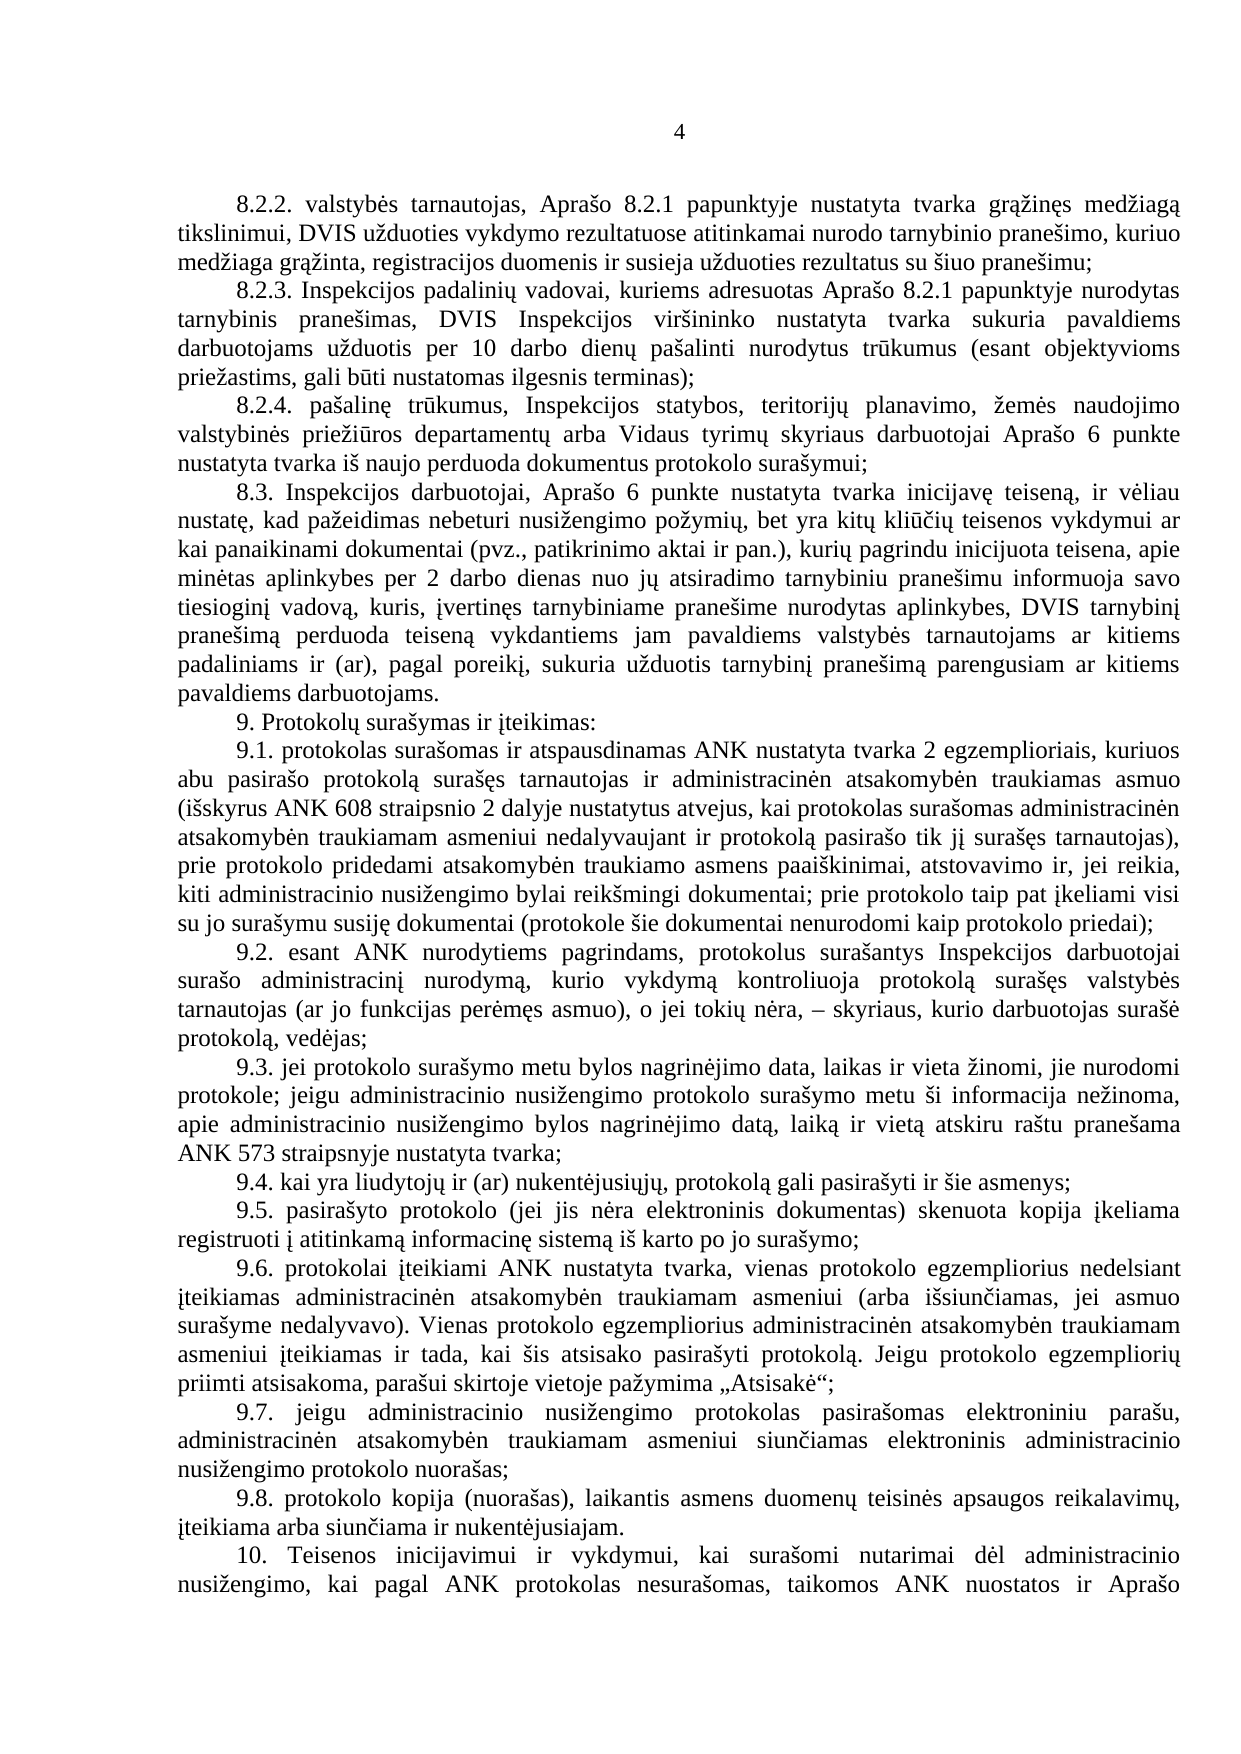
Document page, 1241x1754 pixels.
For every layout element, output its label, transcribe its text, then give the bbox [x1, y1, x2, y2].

text 9.1. protokolas surašomas ir atspausdinamas ANK nustatyta tvarka 2 egzemplioriais, kuriuos abu pasirašo protokolą surašęs tarnautojas ir administracinėn atsakomybėn traukiamas asmuo (išskyrus ANK 608 straipsnio 2 dalyje nustatytus atvejus, kai protokolas surašomas administracinėn atsakomybėn traukiamam asmeniui nedalyvaujant ir protokolą pasirašo tik jį surašęs tarnautojas), prie protokolo pridedami atsakomybėn traukiamo asmens paaiškinimai, atstovavimo ir, jei reikia, kiti administracinio nusižengimo bylai reikšmingi dokumentai; prie protokolo taip pat įkeliami visi su jo surašymu susiję dokumentai (protokole šie dokumentai nenurodomi kaip protokolo priedai); [177, 736, 1181, 937]
text 8.2.2. valstybės tarnautojas, Aprašo 8.2.1 papunktyje nustatyta tvarka grąžinęs medžiagą tikslinimui, DVIS užduoties vykdymo rezultatuose atitinkamai nurodo tarnybinio pranešimo, kuriuo medžiaga grąžinta, registracijos duomenis ir susieja užduoties rezultatus su šiuo pranešimu; [177, 189, 1181, 276]
text 8.2.4. pašalinę trūkumus, Inspekcijos statybos, teritorijų planavimo, žemės naudojimo valstybinės priežiūros departamentų arba Vidaus tyrimų skyriaus darbuotojai Aprašo 6 punkte nustatyta tvarka iš naujo perduoda dokumentus protokolo surašymui; [177, 391, 1181, 477]
text 8.3. Inspekcijos darbuotojai, Aprašo 6 punkte nustatyta tvarka inicijavę teiseną, ir vėliau nustatę, kad pažeidimas nebeturi nusižengimo požymių, bet yra kitų kliūčių teisenos vykdymui ar kai panaikinami dokumentai (pvz., patikrinimo aktai ir pan.), kurių pagrindu inicijuota teisena, apie minėtas aplinkybes per 2 darbo dienas nuo jų atsiradimo tarnybiniu pranešimu informuoja savo tiesioginį vadovą, kuris, įvertinęs tarnybiniame pranešime nurodytas aplinkybes, DVIS tarnybinį pranešimą perduoda teiseną vykdantiems jam pavaldiems valstybės tarnautojams ar kitiems padaliniams ir (ar), pagal poreikį, sukuria užduotis tarnybinį pranešimą parengusiam ar kitiems pavaldiems darbuotojams. [177, 477, 1181, 707]
text 9.4. kai yra liudytojų ir (ar) nukentėjusiųjų, protokolą gali pasirašyti ir šie asmenys; [177, 1167, 1181, 1196]
text 9.7. jeigu administracinio nusižengimo protokolas pasirašomas elektroniniu parašu, administracinėn atsakomybėn traukiamam asmeniui siunčiamas elektroninis administracinio nusižengimo protokolo nuorašas; [177, 1397, 1181, 1483]
text 9.5. pasirašyto protokolo (jei jis nėra elektroninis dokumentas) skenuota kopija įkeliama registruoti į atitinkamą informacinę sistemą iš karto po jo surašymo; [177, 1196, 1181, 1253]
text 9.3. jei protokolo surašymo metu bylos nagrinėjimo data, laikas ir vieta žinomi, jie nurodomi protokole; jeigu administracinio nusižengimo protokolo surašymo metu ši informacija nežinoma, apie administracinio nusižengimo bylos nagrinėjimo datą, laiką ir vietą atskiru raštu pranešama ANK 573 straipsnyje nustatyta tvarka; [177, 1052, 1181, 1167]
text 9.2. esant ANK nurodytiems pagrindams, protokolus surašantys Inspekcijos darbuotojai surašo administracinį nurodymą, kurio vykdymą kontroliuoja protokolą surašęs valstybės tarnautojas (ar jo funkcijas perėmęs asmuo), o jei tokių nėra, – skyriaus, kurio darbuotojas surašė protokolą, vedėjas; [177, 937, 1181, 1052]
text 9.6. protokolai įteikiami ANK nustatyta tvarka, vienas protokolo egzempliorius nedelsiant įteikiamas administracinėn atsakomybėn traukiamam asmeniui (arba išsiunčiamas, jei asmuo surašyme nedalyvavo). Vienas protokolo egzempliorius administracinėn atsakomybėn traukiamam asmeniui įteikiamas ir tada, kai šis atsisako pasirašyti protokolą. Jeigu protokolo egzempliorių priimti atsisakoma, parašui skirtoje vietoje pažymima „Atsisakė“; [177, 1253, 1181, 1397]
text 9. Protokolų surašymas ir įteikimas: [177, 707, 1181, 736]
text 10. Teisenos inicijavimui ir vykdymui, kai surašomi nutarimai dėl administracinio nusižengimo, kai pagal ANK protokolas nesurašomas, taikomos ANK nuostatos ir Aprašo [177, 1541, 1181, 1598]
text 9.8. protokolo kopija (nuorašas), laikantis asmens duomenų teisinės apsaugos reikalavimų, įteikiama arba siunčiama ir nukentėjusiajam. [177, 1483, 1181, 1541]
text 8.2.3. Inspekcijos padalinių vadovai, kuriems adresuotas Aprašo 8.2.1 papunktyje nurodytas tarnybinis pranešimas, DVIS Inspekcijos viršininko nustatyta tvarka sukuria pavaldiems darbuotojams užduotis per 10 darbo dienų pašalinti nurodytus trūkumus (esant objektyvioms priežastims, gali būti nustatomas ilgesnis terminas); [177, 276, 1181, 391]
